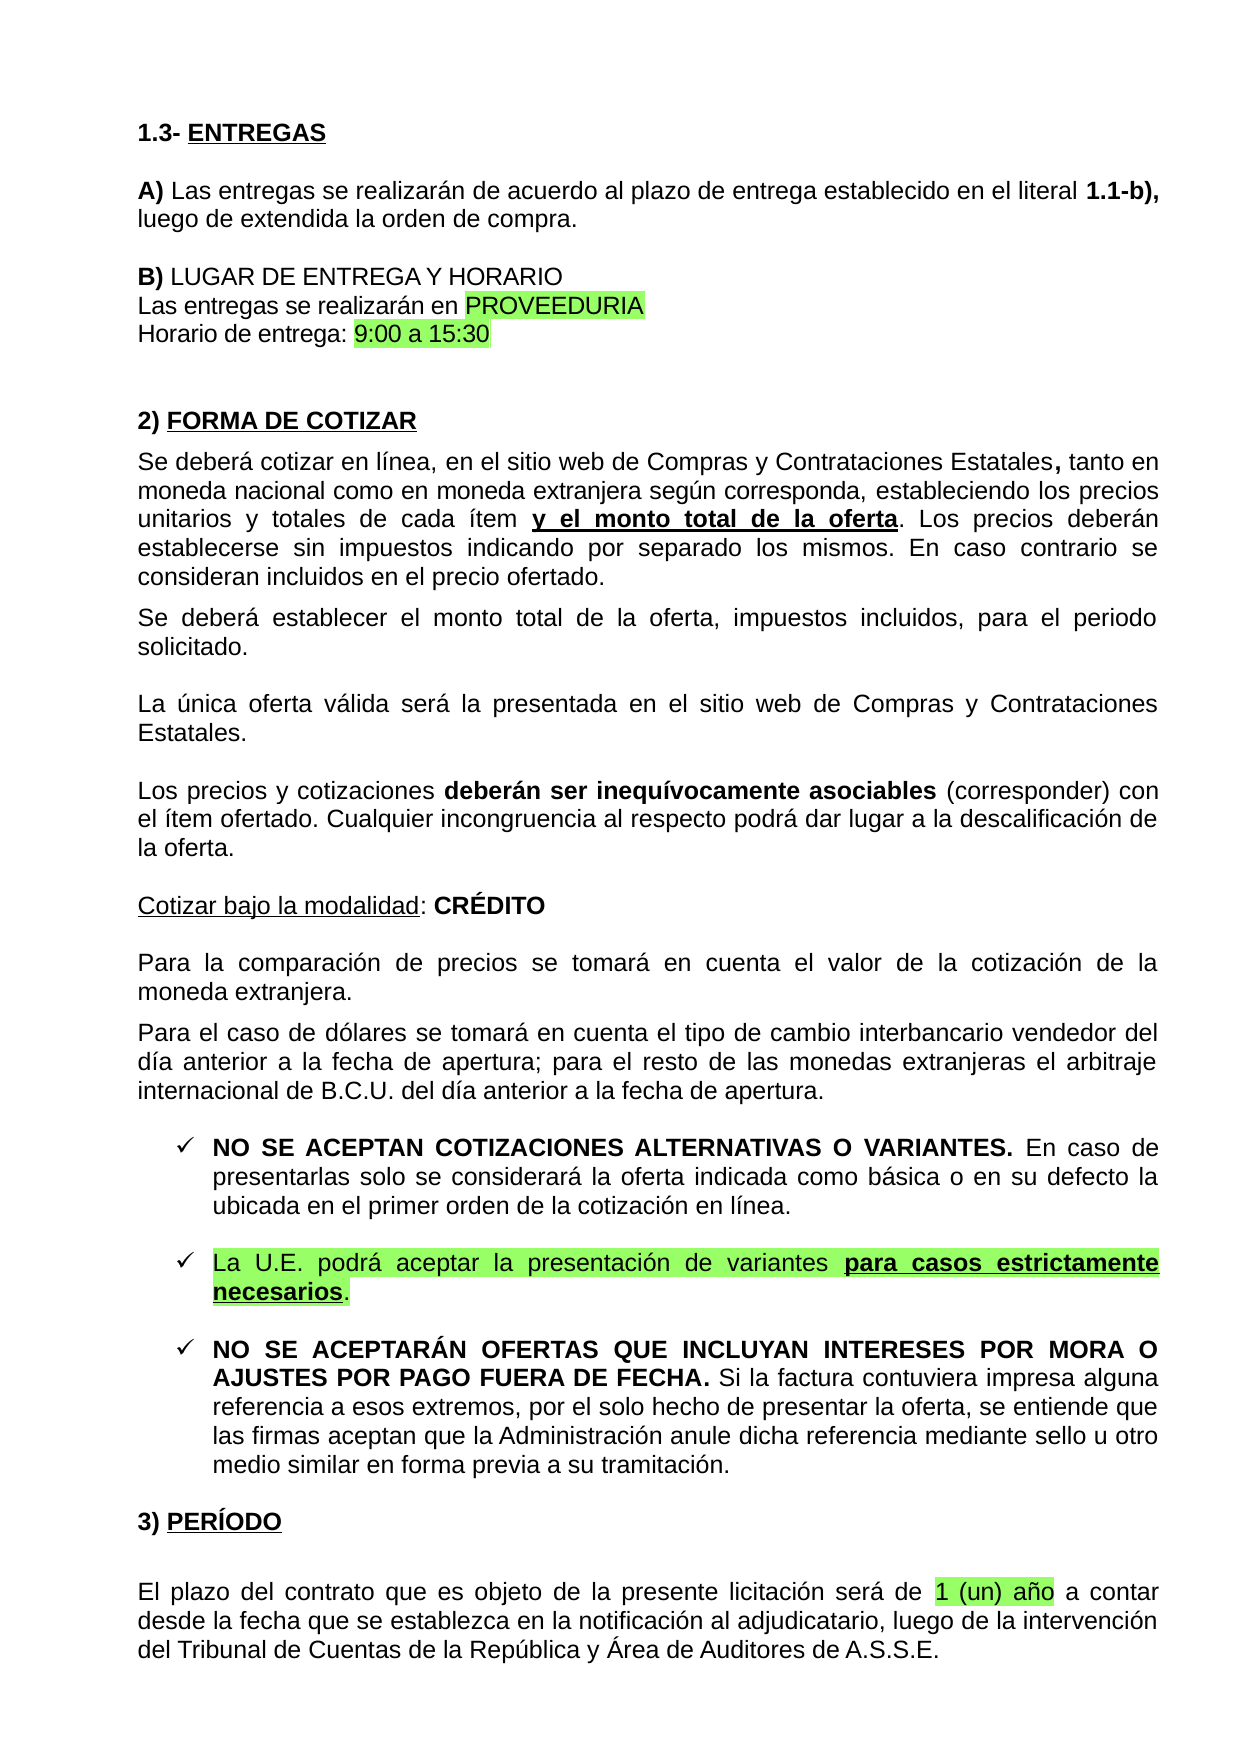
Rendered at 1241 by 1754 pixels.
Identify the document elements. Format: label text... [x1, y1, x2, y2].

text 3) PERÍODO [137, 1507, 1159, 1536]
text Se deberá cotizar en línea, en el sitio web de Compras y Contrataciones Estatales, tanto en moneda nacional como en moneda extranjera según corresponda, estableciendo los precios unitarios y totales de cada ítem y el monto total de la oferta. Los precios deberán establecerse sin impuestos indicando por separado los mismos. En caso contrario se consideran incluidos en el precio ofertado. [137, 447, 1159, 591]
text 1.3- ENTREGAS [137, 118, 1159, 147]
text A) Las entregas se realizarán de acuerdo al plazo de entrega establecido en el literal 1.1-b), luego de extendida la orden de compra. [137, 176, 1159, 233]
list NO SE ACEPTAN COTIZACIONES ALTERNATIVAS O VARIANTES. En caso de presentarlas solo se considerará la oferta indicada como básica o en su defecto la ubicada en el primer orden de la cotización en línea. [175, 1133, 1159, 1219]
text El plazo del contrato que es objeto de la presente licitación será de 1 (un) año a contar desde la fecha que se establezca en la notificación al adjudicatario, luego de la intervención del Tribunal de Cuentas de la República y Área de Auditores de A.S.S.E. [137, 1577, 1159, 1663]
text Para la comparación de precios se tomará en cuenta el valor de la cotización de la moneda extranjera. [137, 948, 1159, 1006]
text Horario de entrega: 9:00 a 15:30 [137, 319, 1159, 348]
text La única oferta válida será la presentada en el sitio web de Compras y Contrataciones Estatales. [137, 689, 1159, 747]
text B) LUGAR DE ENTREGA Y HORARIO [137, 262, 1159, 291]
text Para el caso de dólares se tomará en cuenta el tipo de cambio interbancario vendedor del día anterior a la fecha de apertura; para el resto de las monedas extranjeras el arbitraje internacional de B.C.U. del día anterior a la fecha de apertura. [137, 1018, 1159, 1104]
text Las entregas se realizarán en PROVEEDURIA [137, 291, 1159, 319]
list La U.E. podrá aceptar la presentación de variantes para casos estrictamente necesarios. [175, 1248, 1159, 1306]
text Se deberá establecer el monto total de la oferta, impuestos incluidos, para el periodo solicitado. [137, 603, 1159, 661]
text Los precios y cotizaciones deberán ser inequívocamente asociables (corresponder) con el ítem ofertado. Cualquier incongruencia al respecto podrá dar lugar a la descalificación de la oferta. [137, 776, 1159, 862]
list NO SE ACEPTARÁN OFERTAS QUE INCLUYAN INTERESES POR MORA O AJUSTES POR PAGO FUERA DE FECHA. Si la factura contuviera impresa alguna referencia a esos extremos, por el solo hecho de presentar la oferta, se entiende que las firmas aceptan que la Administración anule dicha referencia mediante sello u otro medio similar en forma previa a su tramitación. [175, 1334, 1159, 1478]
text 2) Forma de Cotizar [137, 406, 1159, 434]
text Cotizar bajo la modalidad: CRÉDITO [137, 891, 1159, 919]
